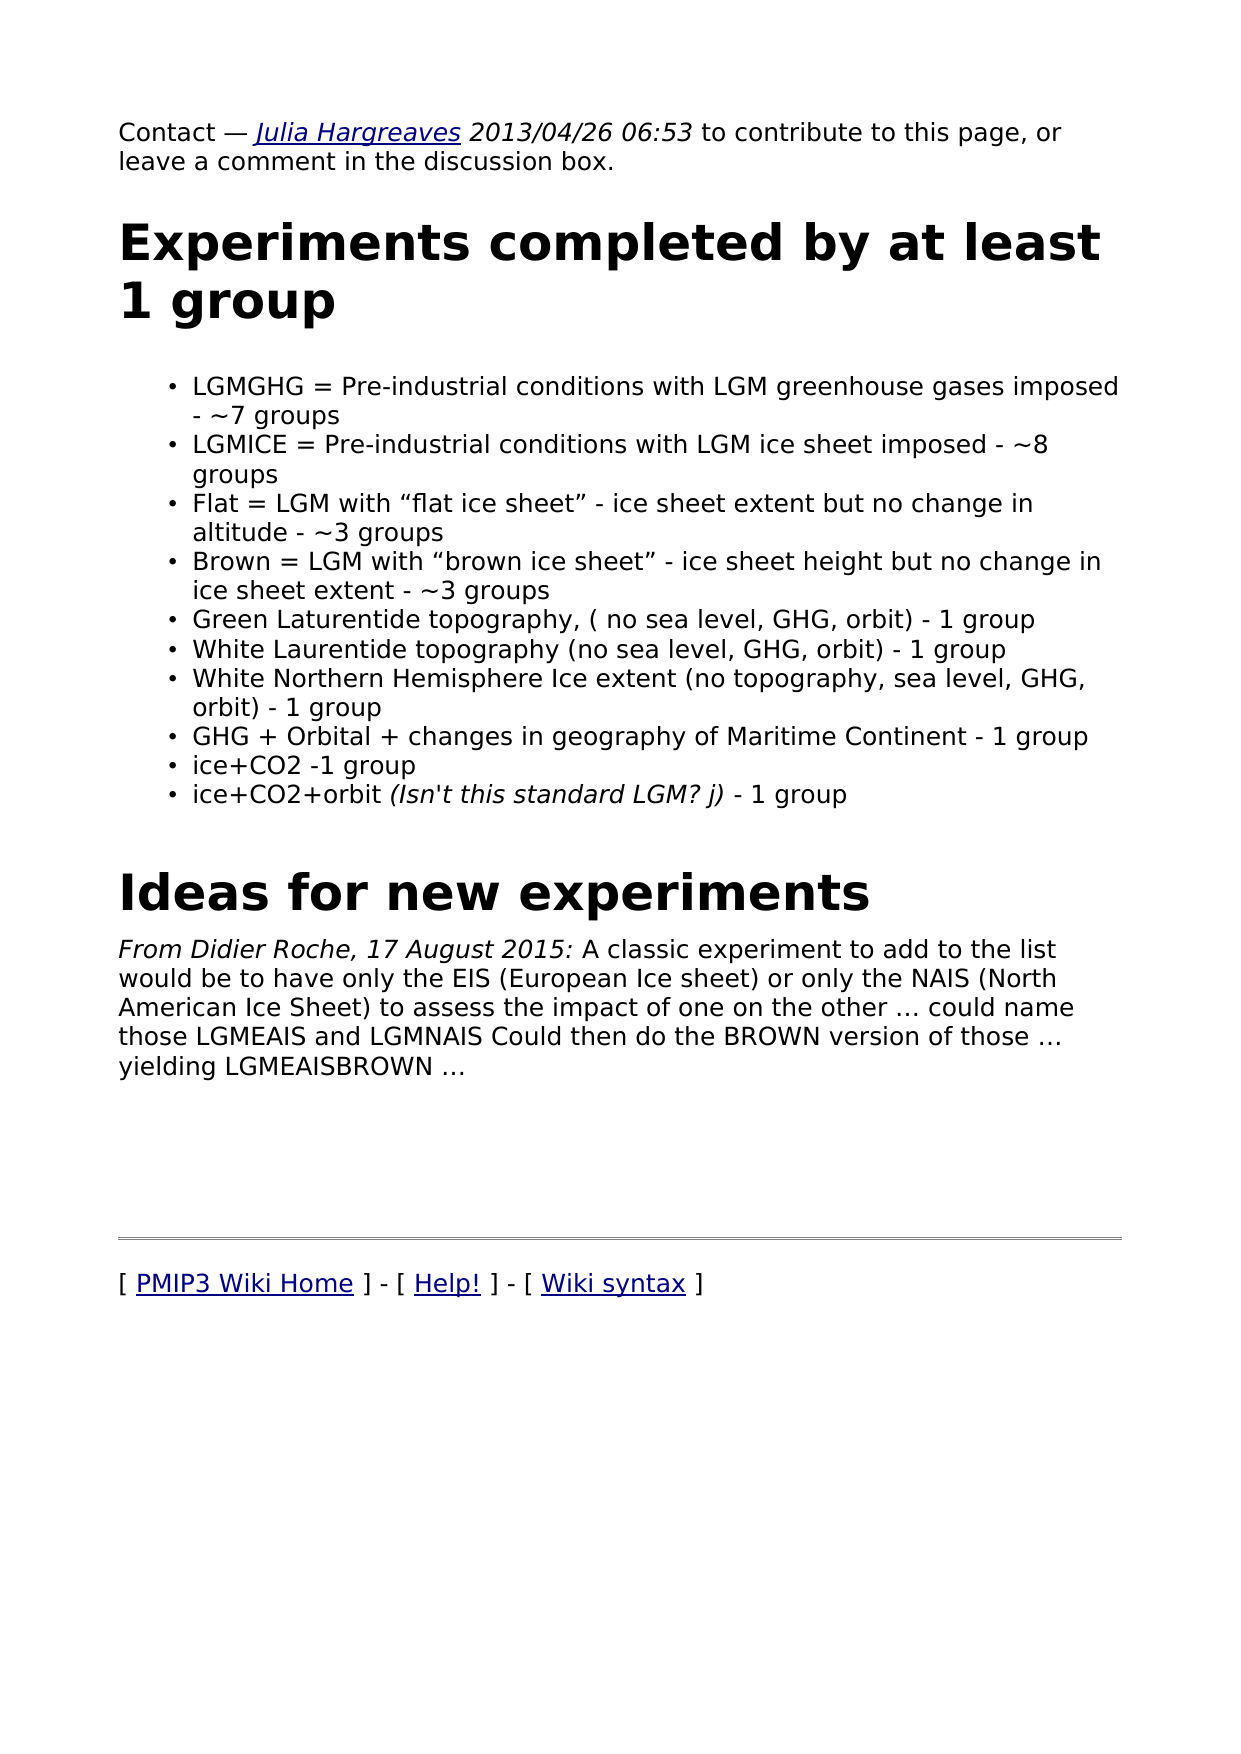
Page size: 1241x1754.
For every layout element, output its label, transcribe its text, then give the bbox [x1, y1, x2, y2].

list Flat = LGM with “flat ice sheet” - ice sheet extent but no change in altitude - ~3 groups [177, 489, 1122, 547]
list LGMICE = Pre-industrial conditions with LGM ice sheet imposed - ~8 groups [177, 431, 1122, 489]
text From Didier Roche, 17 August 2015: A classic experiment to add to the list would be to have only the EIS (European Ice sheet) or only the NAIS (North American Ice Sheet) to assess the impact of one on the other … could name those LGMEAIS and LGMNAIS Could then do the BROWN version of those … yielding LGMEAISBROWN … [118, 935, 1122, 1081]
list White Laurentide topography (no sea level, GHG, orbit) - 1 group [177, 635, 1122, 664]
text Contact — Julia Hargreaves 2013/04/26 06:53 to contribute to this page, or leave a comment in the discussion box. [118, 118, 1122, 176]
list LGMGHG = Pre-industrial conditions with LGM greenhouse gases imposed - ~7 groups [177, 372, 1122, 431]
subtitle Experiments completed by at least 1 group [118, 214, 1122, 330]
list ice+CO2+orbit (Isn't this standard LGM? j) - 1 group [177, 781, 1122, 810]
list Brown = LGM with “brown ice sheet” - ice sheet height but no change in ice sheet extent - ~3 groups [177, 547, 1122, 606]
list White Northern Hemisphere Ice extent (no topography, sea level, GHG, orbit) - 1 group [177, 664, 1122, 722]
text [ PMIP3 Wiki Home ] - [ Help! ] - [ Wiki syntax ] [118, 1269, 1122, 1298]
subtitle Ideas for new experiments [118, 864, 1122, 923]
list ice+CO2 -1 group [177, 752, 1122, 781]
list GHG + Orbital + changes in geography of Maritime Continent - 1 group [177, 722, 1122, 752]
list Green Laturentide topography, ( no sea level, GHG, orbit) - 1 group [177, 606, 1122, 635]
